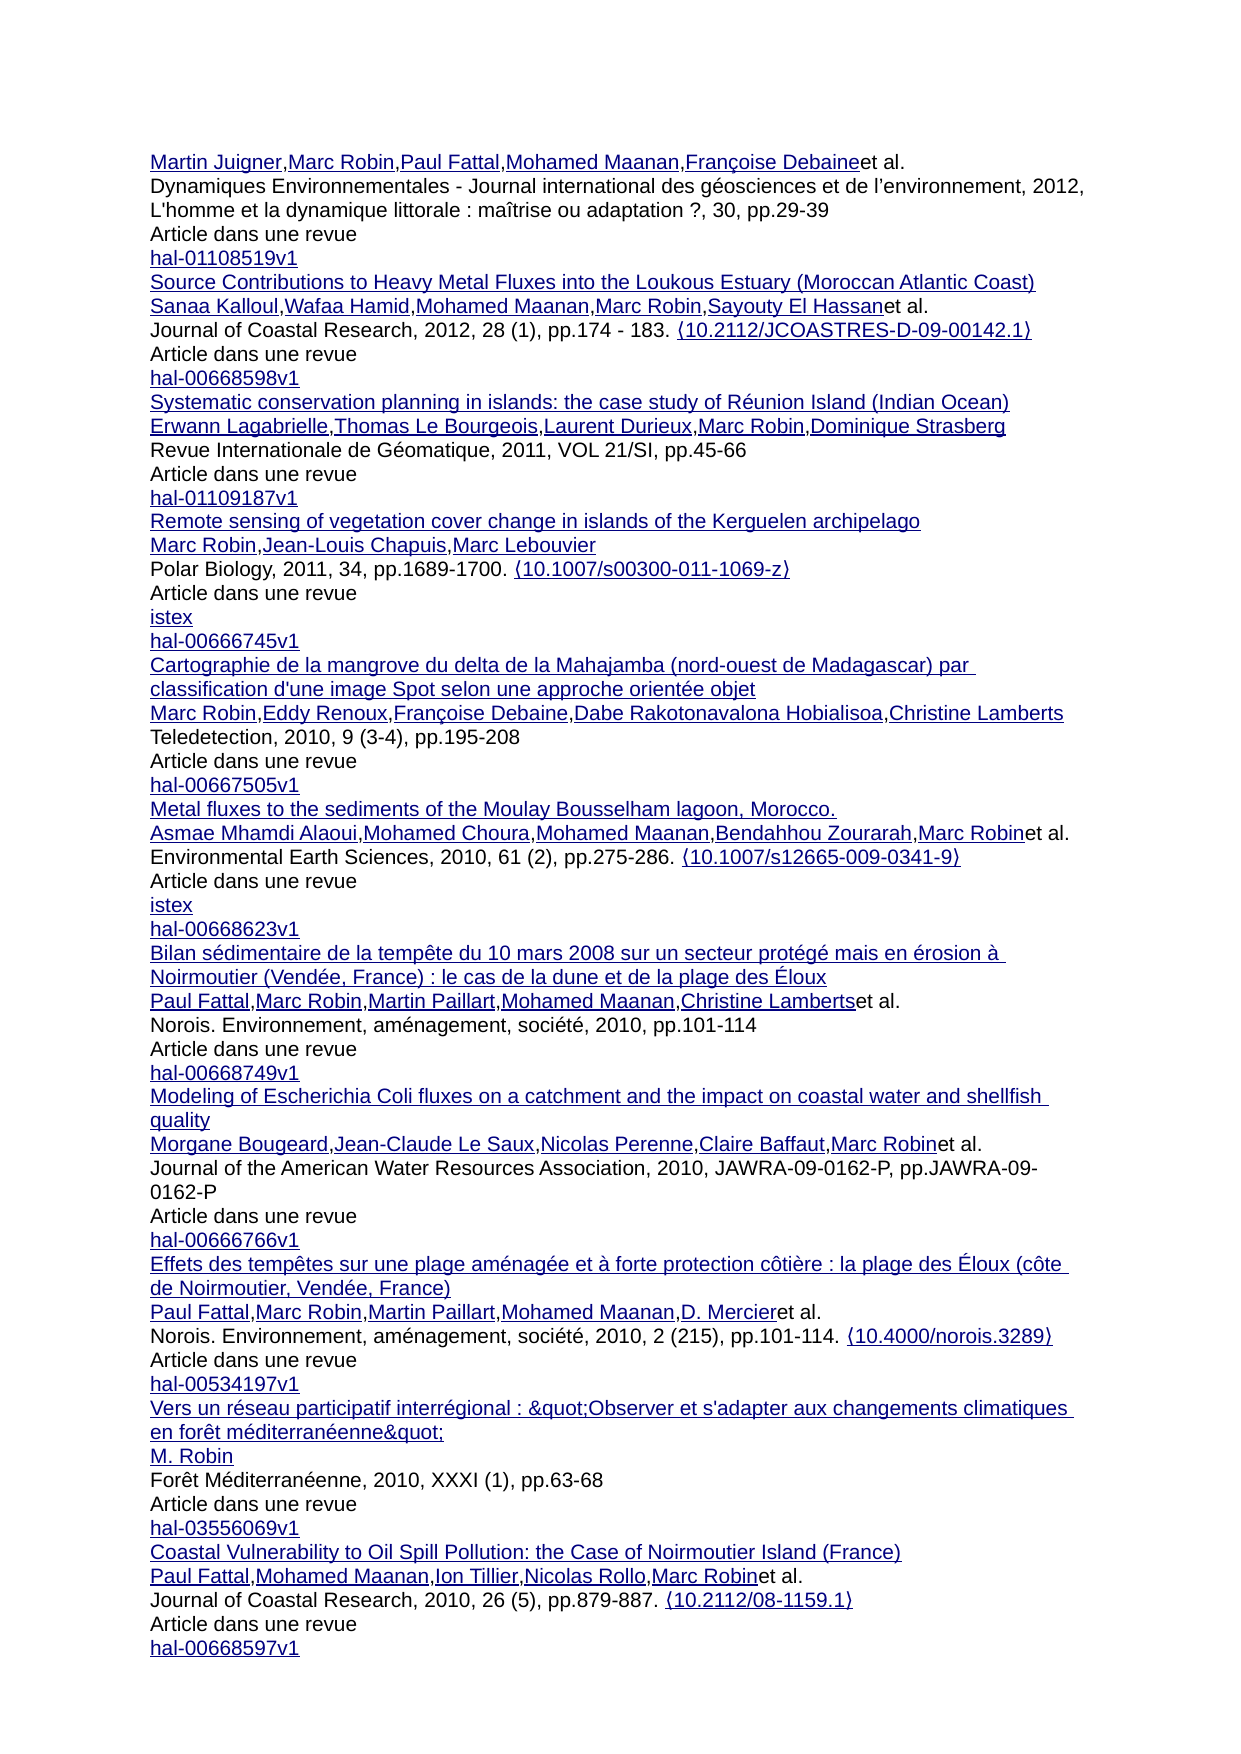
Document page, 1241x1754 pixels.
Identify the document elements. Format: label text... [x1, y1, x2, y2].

table_cell Modeling of Escherichia Coli fluxes on a catchment and the impact on coastal water and shellfish quality Morgane Bougeard,Jean-Claude Le Saux,Nicolas Perenne,Claire Baffaut,Marc Robinet al. Journal of the American Water Resources Association, 2010, JAWRA-09-0162-P, pp.JAWRA-09-0162-P Article dans une revue hal-00666766v1 [150, 1084, 1090, 1252]
table_cell Vers un réseau participatif interrégional : &quot;Observer et s'adapter aux changements climatiques en forêt méditerranéenne&quot; M. Robin Forêt Méditerranéenne, 2010, XXXI (1), pp.63-68 Article dans une revue hal-03556069v1 [150, 1396, 1090, 1539]
table_cell Remote sensing of vegetation cover change in islands of the Kerguelen archipelago Marc Robin,Jean-Louis Chapuis,Marc Lebouvier Polar Biology, 2011, 34, pp.1689-1700. ⟨10.1007/s00300-011-1069-z⟩ Article dans une revue istex hal-00666745v1 [150, 509, 1090, 653]
table_cell Systematic conservation planning in islands: the case study of Réunion Island (Indian Ocean) Erwann Lagabrielle,Thomas Le Bourgeois,Laurent Durieux,Marc Robin,Dominique Strasberg Revue Internationale de Géomatique, 2011, VOL 21/SI, pp.45-66 Article dans une revue hal-01109187v1 [150, 390, 1090, 509]
table_cell Effets des tempêtes sur une plage aménagée et à forte protection côtière : la plage des Éloux (côte de Noirmoutier, Vendée, France) Paul Fattal,Marc Robin,Martin Paillart,Mohamed Maanan,D. Mercieret al. Norois. Environnement, aménagement, société, 2010, 2 (215), pp.101-114. ⟨10.4000/norois.3289⟩ Article dans une revue hal-00534197v1 [150, 1252, 1090, 1396]
table_cell Martin Juigner,Marc Robin,Paul Fattal,Mohamed Maanan,Françoise Debaineet al. Dynamiques Environnementales - Journal international des géosciences et de l’environnement, 2012, L'homme et la dynamique littorale : maîtrise ou adaptation ?, 30, pp.29-39 Article dans une revue hal-01108519v1 [150, 150, 1090, 270]
table_cell Bilan sédimentaire de la tempête du 10 mars 2008 sur un secteur protégé mais en érosion à Noirmoutier (Vendée, France) : le cas de la dune et de la plage des Éloux Paul Fattal,Marc Robin,Martin Paillart,Mohamed Maanan,Christine Lambertset al. Norois. Environnement, aménagement, société, 2010, pp.101-114 Article dans une revue hal-00668749v1 [150, 941, 1090, 1084]
table_cell Coastal Vulnerability to Oil Spill Pollution: the Case of Noirmoutier Island (France) Paul Fattal,Mohamed Maanan,Ion Tillier,Nicolas Rollo,Marc Robinet al. Journal of Coastal Research, 2010, 26 (5), pp.879-887. ⟨10.2112/08-1159.1⟩ Article dans une revue hal-00668597v1 [150, 1540, 1090, 1659]
table_cell Source Contributions to Heavy Metal Fluxes into the Loukous Estuary (Moroccan Atlantic Coast) Sanaa Kalloul,Wafaa Hamid,Mohamed Maanan,Marc Robin,Sayouty El Hassanet al. Journal of Coastal Research, 2012, 28 (1), pp.174 - 183. ⟨10.2112/JCOASTRES-D-09-00142.1⟩ Article dans une revue hal-00668598v1 [150, 270, 1090, 389]
table_cell Cartographie de la mangrove du delta de la Mahajamba (nord-ouest de Madagascar) par classification d'une image Spot selon une approche orientée objet Marc Robin,Eddy Renoux,Françoise Debaine,Dabe Rakotonavalona Hobialisoa,Christine Lamberts Teledetection, 2010, 9 (3-4), pp.195-208 Article dans une revue hal-00667505v1 [150, 653, 1090, 797]
table_cell Metal fluxes to the sediments of the Moulay Bousselham lagoon, Morocco. Asmae Mhamdi Alaoui,Mohamed Choura,Mohamed Maanan,Bendahhou Zourarah,Marc Robinet al. Environmental Earth Sciences, 2010, 61 (2), pp.275-286. ⟨10.1007/s12665-009-0341-9⟩ Article dans une revue istex hal-00668623v1 [150, 797, 1090, 941]
